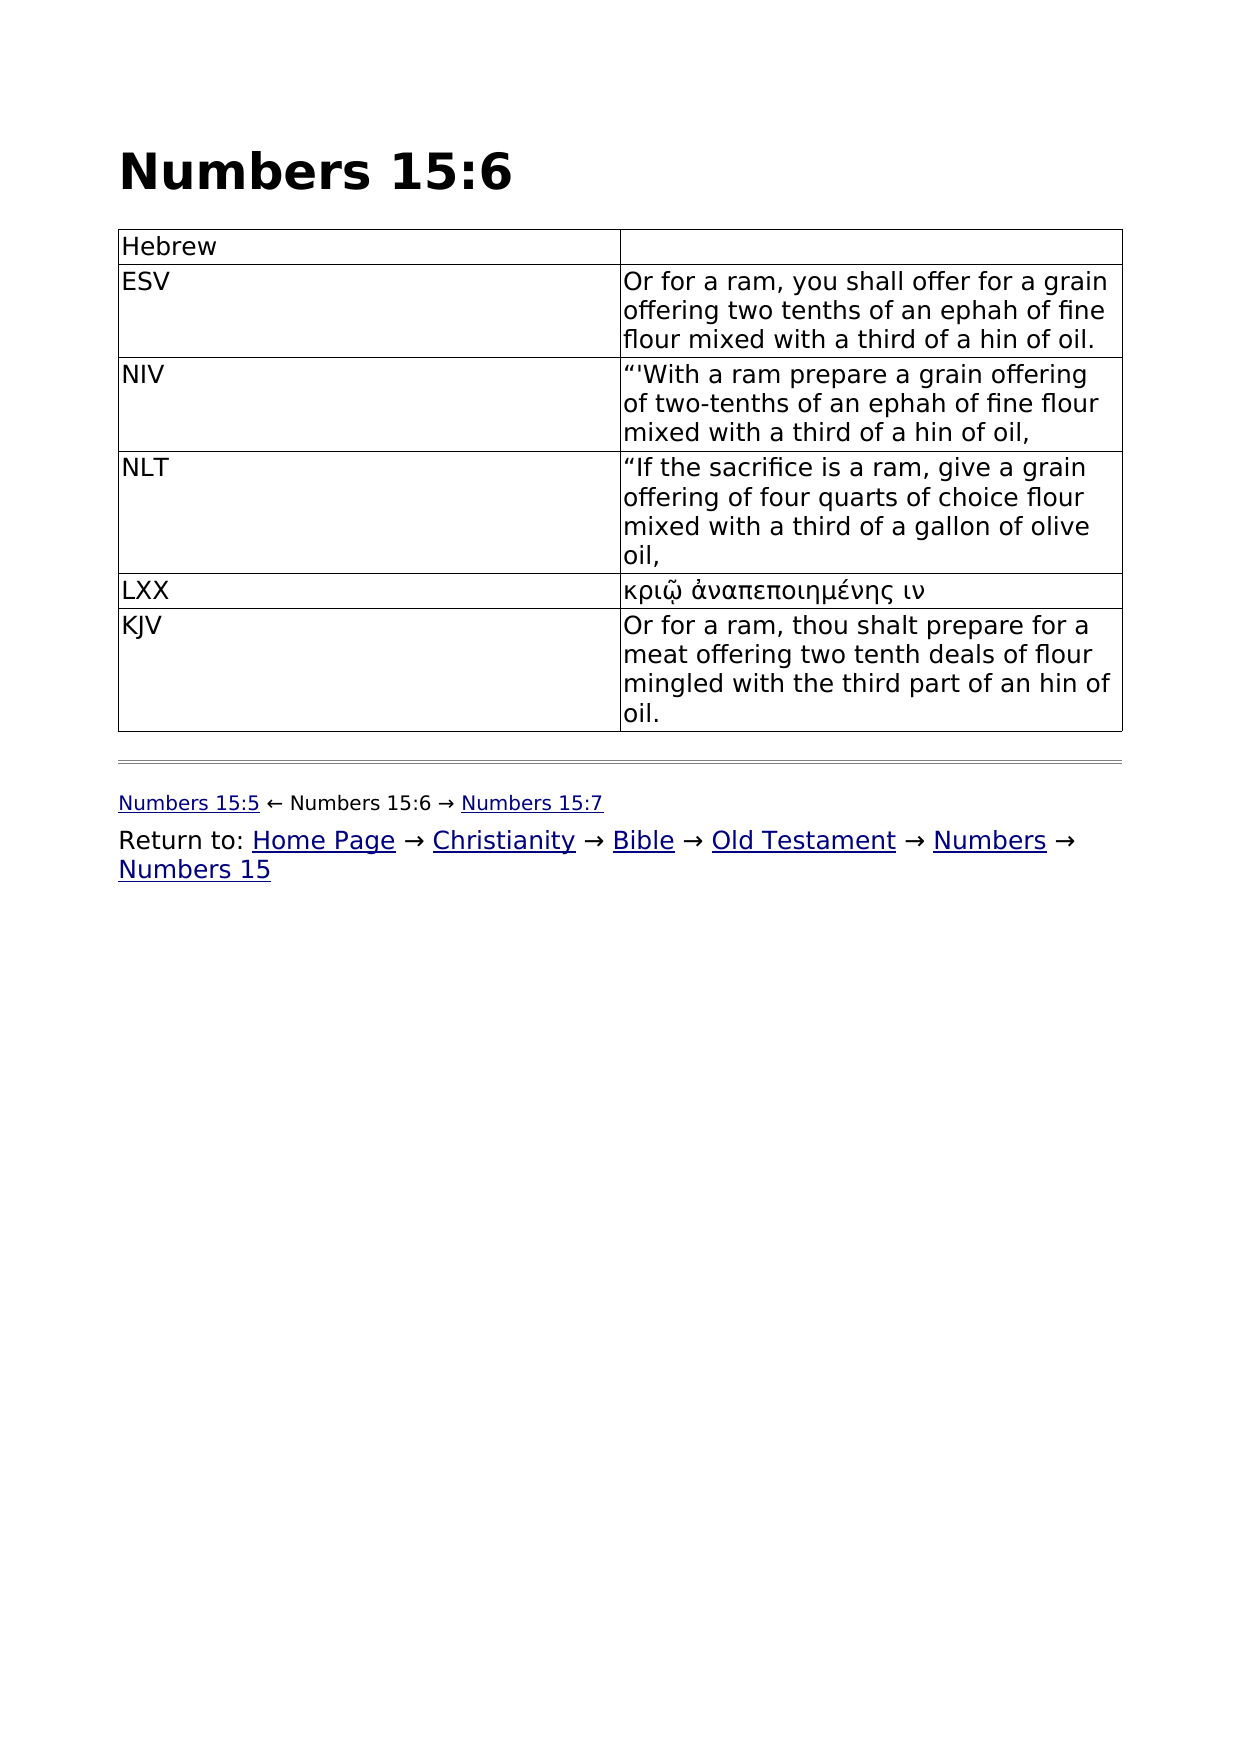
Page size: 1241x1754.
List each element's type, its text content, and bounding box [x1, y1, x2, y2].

table_cell “If the sacrifice is a ram, give a grain offering of four quarts of choice flour mixed with a third of a gallon of olive oil, [621, 452, 1122, 573]
table_cell KJV [119, 609, 620, 731]
table_cell “'With a ram prepare a grain offering of two-tenths of an ephah of fine flour mixed with a third of a hin of oil, [621, 358, 1122, 451]
table_cell NLT [119, 452, 620, 573]
subtitle Numbers 15:6 [118, 143, 1122, 201]
table_cell NIV [119, 358, 620, 451]
table_cell Or for a ram, thou shalt prepare for a meat offering two tenth deals of flour mingled with the third part of an hin of oil. [621, 609, 1122, 731]
table_header [621, 230, 1122, 264]
text Numbers 15:5 ← Numbers 15:6 → Numbers 15:7 [118, 792, 1122, 826]
text Return to: Home Page → Christianity → Bible → Old Testament → Numbers → Numbers 15 [118, 826, 1122, 884]
table_cell ESV [119, 265, 620, 357]
table_cell κριῷ ἀναπεποιημένης ιν [621, 574, 1122, 608]
table_header Hebrew [119, 230, 620, 264]
table_cell LXX [119, 574, 620, 608]
table_cell Or for a ram, you shall offer for a grain offering two tenths of an ephah of fine flour mixed with a third of a hin of oil. [621, 265, 1122, 357]
